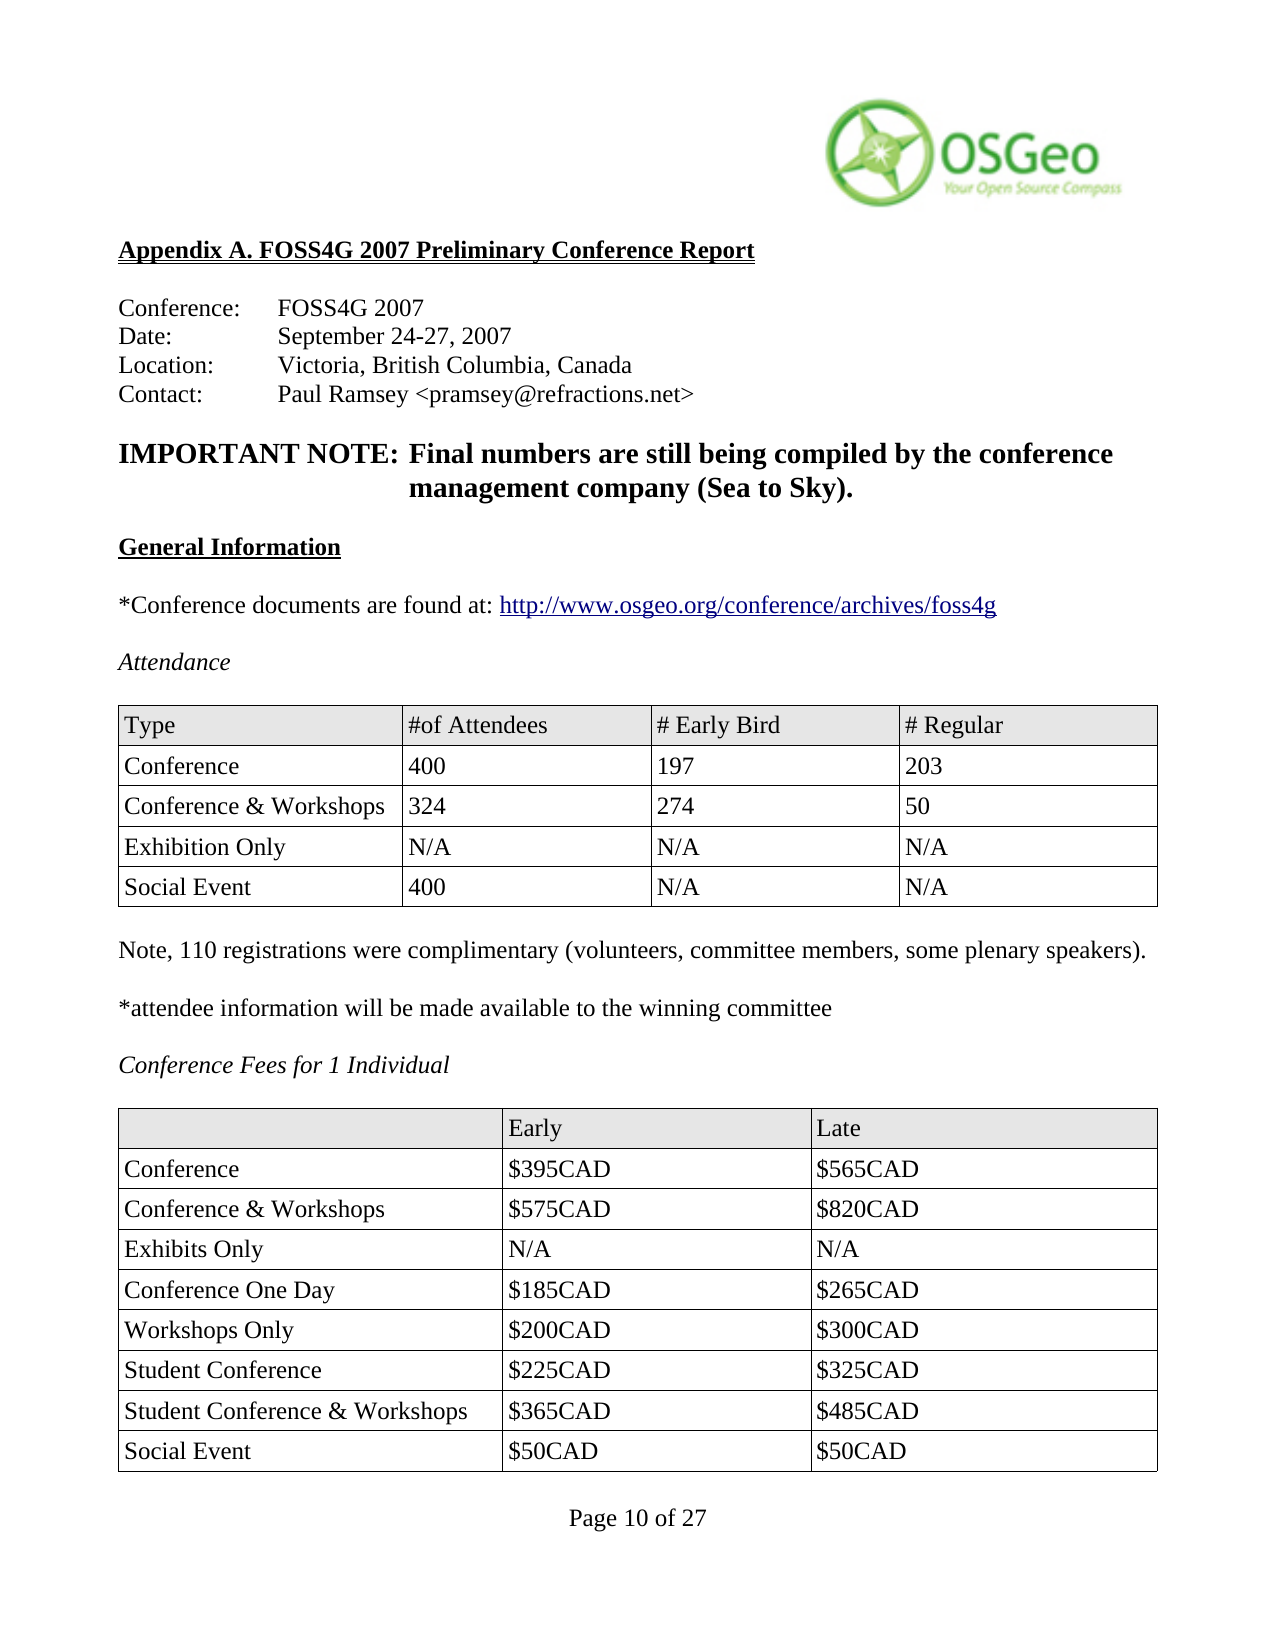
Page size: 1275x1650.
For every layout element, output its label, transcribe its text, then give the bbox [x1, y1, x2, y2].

table_cell Conference [119, 746, 402, 785]
table_cell Student Conference & Workshops [119, 1391, 502, 1430]
text Conference: FOSS4G 2007 Date: September 24-27, 2007 Location: Victoria, British Columbia, Canada Contact: Paul Ramsey <pramsey@refractions.net> [118, 293, 1157, 408]
table_cell $395CAD [503, 1149, 811, 1188]
table_cell Social Event [119, 1431, 502, 1471]
table_cell Student Conference [119, 1351, 502, 1390]
table_header Early [503, 1109, 811, 1148]
subtitle Appendix A. FOSS4G 2007 Preliminary Conference Report [118, 176, 1157, 264]
table_cell Conference & Workshops [119, 786, 402, 826]
table_cell Social Event [119, 867, 402, 906]
table_cell 197 [652, 746, 899, 785]
table_cell 203 [900, 746, 1157, 785]
table_cell N/A [812, 1230, 1157, 1269]
table_cell Exhibits Only [119, 1230, 502, 1269]
text Note, 110 registrations were complimentary (volunteers, committee members, some plenary speakers). [118, 935, 1157, 964]
table_cell $185CAD [503, 1270, 811, 1309]
table_cell $50CAD [812, 1431, 1157, 1471]
table_cell N/A [900, 827, 1157, 866]
table_cell Conference One Day [119, 1270, 502, 1309]
text *Conference documents are found at: http://www.osgeo.org/conference/archives/foss4g [118, 590, 1157, 618]
table_cell $565CAD [812, 1149, 1157, 1188]
table_header #of Attendees [403, 706, 651, 745]
text General Information [118, 532, 1157, 561]
table_cell 50 [900, 786, 1157, 826]
table_cell $820CAD [812, 1189, 1157, 1229]
table_cell N/A [900, 867, 1157, 906]
table_cell $325CAD [812, 1351, 1157, 1390]
table_cell Workshops Only [119, 1310, 502, 1349]
table_cell Conference & Workshops [119, 1189, 502, 1229]
table_cell 274 [652, 786, 899, 826]
table_cell $200CAD [503, 1310, 811, 1349]
table_cell $265CAD [812, 1270, 1157, 1309]
picture [793, 80, 1141, 234]
text IMPORTANT NOTE: Final numbers are still being compiled by the conference management company (Sea to Sky). [118, 436, 1157, 503]
table_cell 324 [403, 786, 651, 826]
table_cell $50CAD [503, 1431, 811, 1471]
table_cell N/A [652, 827, 899, 866]
table_cell Exhibition Only [119, 827, 402, 866]
table_header Late [812, 1109, 1157, 1148]
table_cell $365CAD [503, 1391, 811, 1430]
table_header # Regular [900, 706, 1157, 745]
text *attendee information will be made available to the winning committee [118, 993, 1157, 1021]
table_cell N/A [652, 867, 899, 906]
table_cell N/A [403, 827, 651, 866]
table_cell N/A [503, 1230, 811, 1269]
text Conference Fees for 1 Individual [118, 1050, 1157, 1079]
text Attendance [118, 647, 1157, 676]
table_cell $300CAD [812, 1310, 1157, 1349]
table_cell 400 [403, 746, 651, 785]
table_cell $575CAD [503, 1189, 811, 1229]
table_cell $485CAD [812, 1391, 1157, 1430]
table_cell Conference [119, 1149, 502, 1188]
table_header Type [119, 706, 402, 745]
table_header # Early Bird [652, 706, 899, 745]
table_header [119, 1109, 502, 1148]
table_cell $225CAD [503, 1351, 811, 1390]
table_cell 400 [403, 867, 651, 906]
